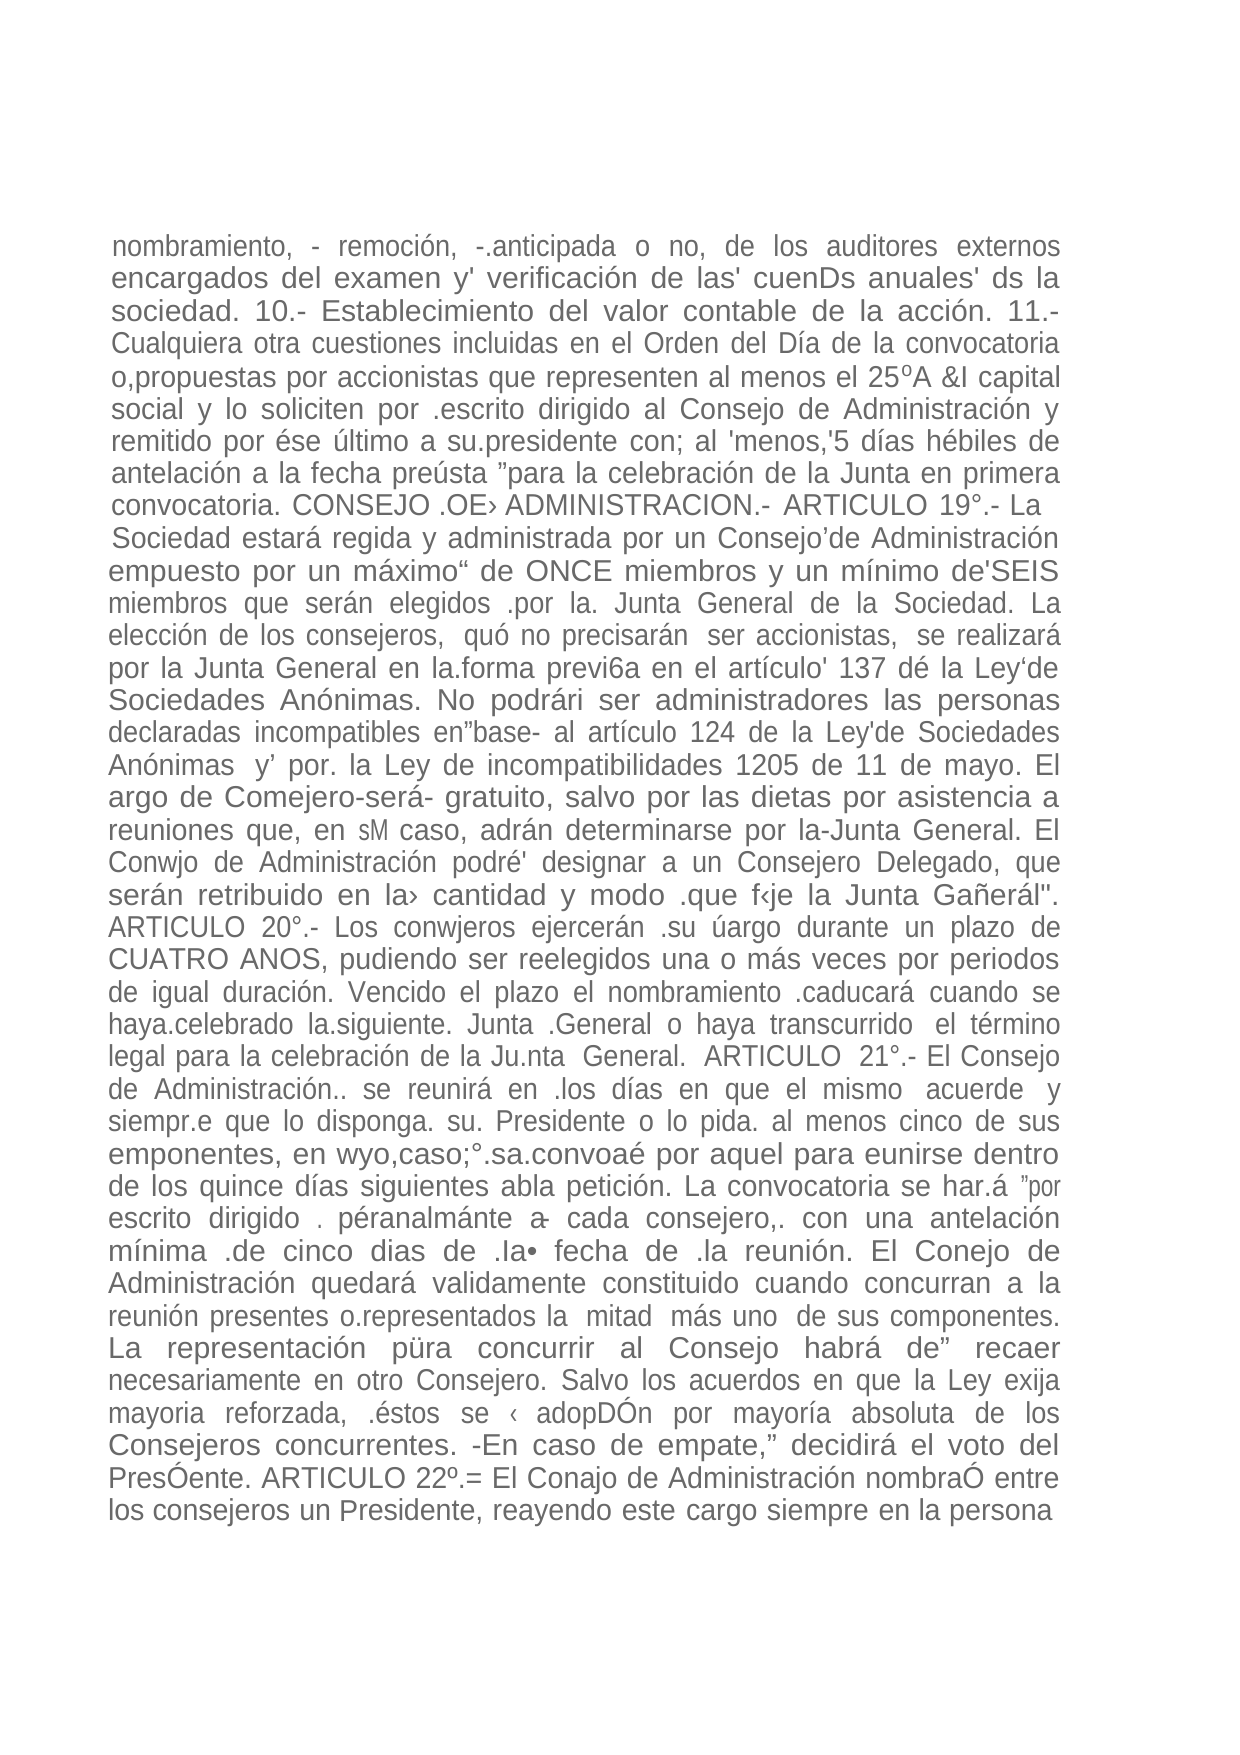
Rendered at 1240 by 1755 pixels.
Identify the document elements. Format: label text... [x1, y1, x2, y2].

text nombramiento, - remoción, -.anticipada o no, de los auditores externos encargados del examen y' verificación de las' cuenDs anuales' ds la sociedad. 10.- Establecimiento del valor contable de la acción. 11.- Cualquiera otra cuestiones incluidas en el Orden del Día de la convocatoria o,propuestas por accionistas que representen al menos el 25oA &I capital social y lo soliciten por .escrito dirigido al Consejo de Administración y remitido por ése último a su.presidente con; al 'menos,'5 días hébiles de antelación a la fecha preústa ”para la celebración de la Junta en primera convocatoria. CONSEJO .OE› ADMINISTRACION.- ARTICULO 19°.- La [111, 231, 1061, 522]
text Sociedad estará regida y administrada por un Consejo’de Administración empuesto por un máximo“ de ONCE miembros y un mínimo de'SEIS miembros que serán elegidos .por la. Junta General de la Sociedad. La elección de los consejeros, quó no precisarán ser accionistas, se realizará por la Junta General en la.forma previ6a en el artículo' 137 dé la Ley‘de Sociedades Anónimas. No podrári ser administradores las personas declaradas incompatibles en”base- al artículo 124 de la Ley'de Sociedades Anónimas y’ por. la Ley de incompatibilidades 1205 de 11 de mayo. El argo de Comejero-será- gratuito, salvo por las dietas por asistencia a reuniones que, en sM caso, adrán determinarse por la-Junta General. El Conwjo de Administración podré' designar a un Consejero Delegado, que serán retribuido en la› cantidad y modo .que f‹je la Junta Gañerál". ARTICULO 20°.- Los conwjeros ejercerán .su úargo durante un plazo de CUATRO ANOS, pudiendo ser reelegidos una o más veces por periodos de igual duración. Vencido el plazo el nombramiento .caducará cuando se haya.celebrado la.siguiente. Junta .General o haya transcurrido el término legal para la celebración de la Ju.nta General. ARTICULO 21°.- El Consejo de Administración.. se reunirá en .los días en que el mismo acuerde y siempr.e que lo disponga. su. Presidente o lo pida. al menos cinco de sus emponentes, en wyo,caso;°.sa.convoaé por aquel para eunirse dentro de los quince días siguientes abla petición. La convocatoria se har.á ”por escrito dirigido . péranalmánte a- cada consejero,. con una antelación mínima .de cinco dias de .Ia• fecha de .la reunión. El Conejo de Administración quedará validamente constituido cuando concurran a la reunión presentes o.representados la mitad más uno de sus componentes. La representación püra concurrir al Consejo habrá de” recaer necesariamente en otro Consejero. Salvo los acuerdos en que la Ley exija mayoria reforzada, .éstos se ‹ adopDÓn por mayoría absoluta de los Consejeros concurrentes. -En caso de empate,” decidirá el voto del PresÓente. ARTICULO 22º.= El Conajo de Administración nombraÓ entre los consejeros un Presidente, reayendo este cargo siempre en la persona [108, 523, 1061, 1528]
